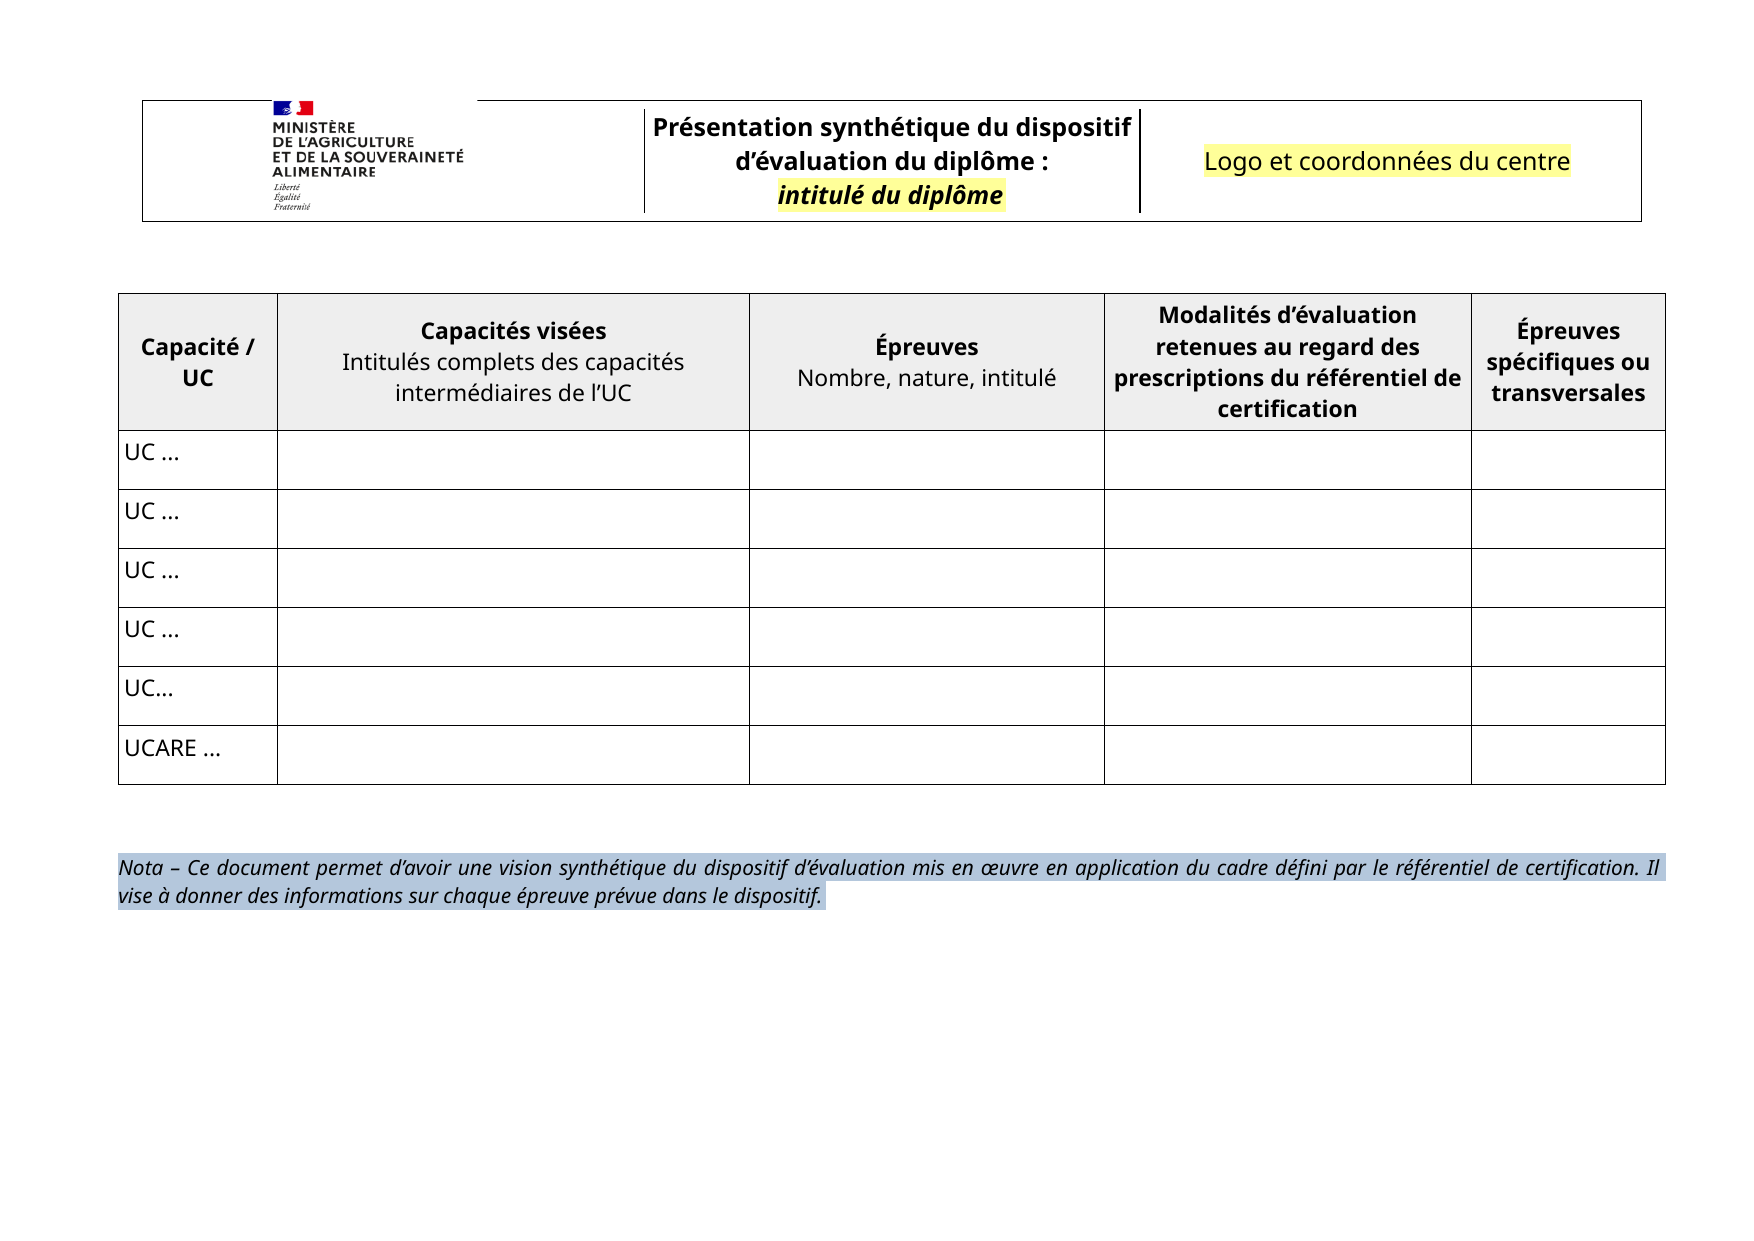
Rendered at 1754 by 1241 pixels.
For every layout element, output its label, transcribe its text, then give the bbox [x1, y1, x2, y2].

table_header Épreuves spécifiques ou transversales [1472, 294, 1665, 430]
table_cell [278, 608, 749, 666]
table_cell [750, 431, 1104, 489]
picture [271, 100, 478, 213]
table_cell [278, 726, 749, 784]
table_cell UC... [119, 667, 277, 725]
table_cell [750, 549, 1104, 607]
table_cell UCARE ... [119, 726, 277, 784]
table_cell [750, 726, 1104, 784]
text Nota – Ce document permet d’avoir une vision synthétique du dispositif d’évaluation mis en œuvre en application du cadre défini par le référentiel de certification. Il vise à donner des informations sur chaque épreuve prévue dans le dispositif. [118, 853, 1665, 910]
text intitulé du diplôme [646, 177, 1137, 212]
table_cell [1472, 431, 1665, 489]
table_cell [278, 431, 749, 489]
table_cell [1472, 667, 1665, 725]
table_cell [750, 490, 1104, 548]
table_cell [1105, 490, 1471, 548]
table_cell UC ... [119, 431, 277, 489]
table_cell [750, 608, 1104, 666]
table_cell [1472, 490, 1665, 548]
table_header Capacités visées Intitulés complets des capacités intermédiaires de l’UC [278, 294, 749, 430]
table_cell [1105, 667, 1471, 725]
table_cell UC ... [119, 549, 277, 607]
table_cell UC ... [119, 490, 277, 548]
table_cell [278, 667, 749, 725]
subtitle Présentation synthétique du dispositif d’évaluation du diplôme : [646, 109, 1137, 177]
table_cell [1105, 431, 1471, 489]
table_header Capacité / UC [119, 294, 277, 430]
table_cell [1472, 549, 1665, 607]
table_cell [1105, 549, 1471, 607]
text Logo et coordonnées du centre [1142, 143, 1633, 177]
table_cell [1472, 608, 1665, 666]
table_cell [750, 667, 1104, 725]
table_cell UC ... [119, 608, 277, 666]
table_header Épreuves Nombre, nature, intitulé [750, 294, 1104, 430]
table_cell [1105, 608, 1471, 666]
table_header Modalités d’évaluation retenues au regard des prescriptions du référentiel de certification [1105, 294, 1471, 430]
table_cell [1472, 726, 1665, 784]
table_cell [278, 549, 749, 607]
table_cell [278, 490, 749, 548]
table_cell [1105, 726, 1471, 784]
